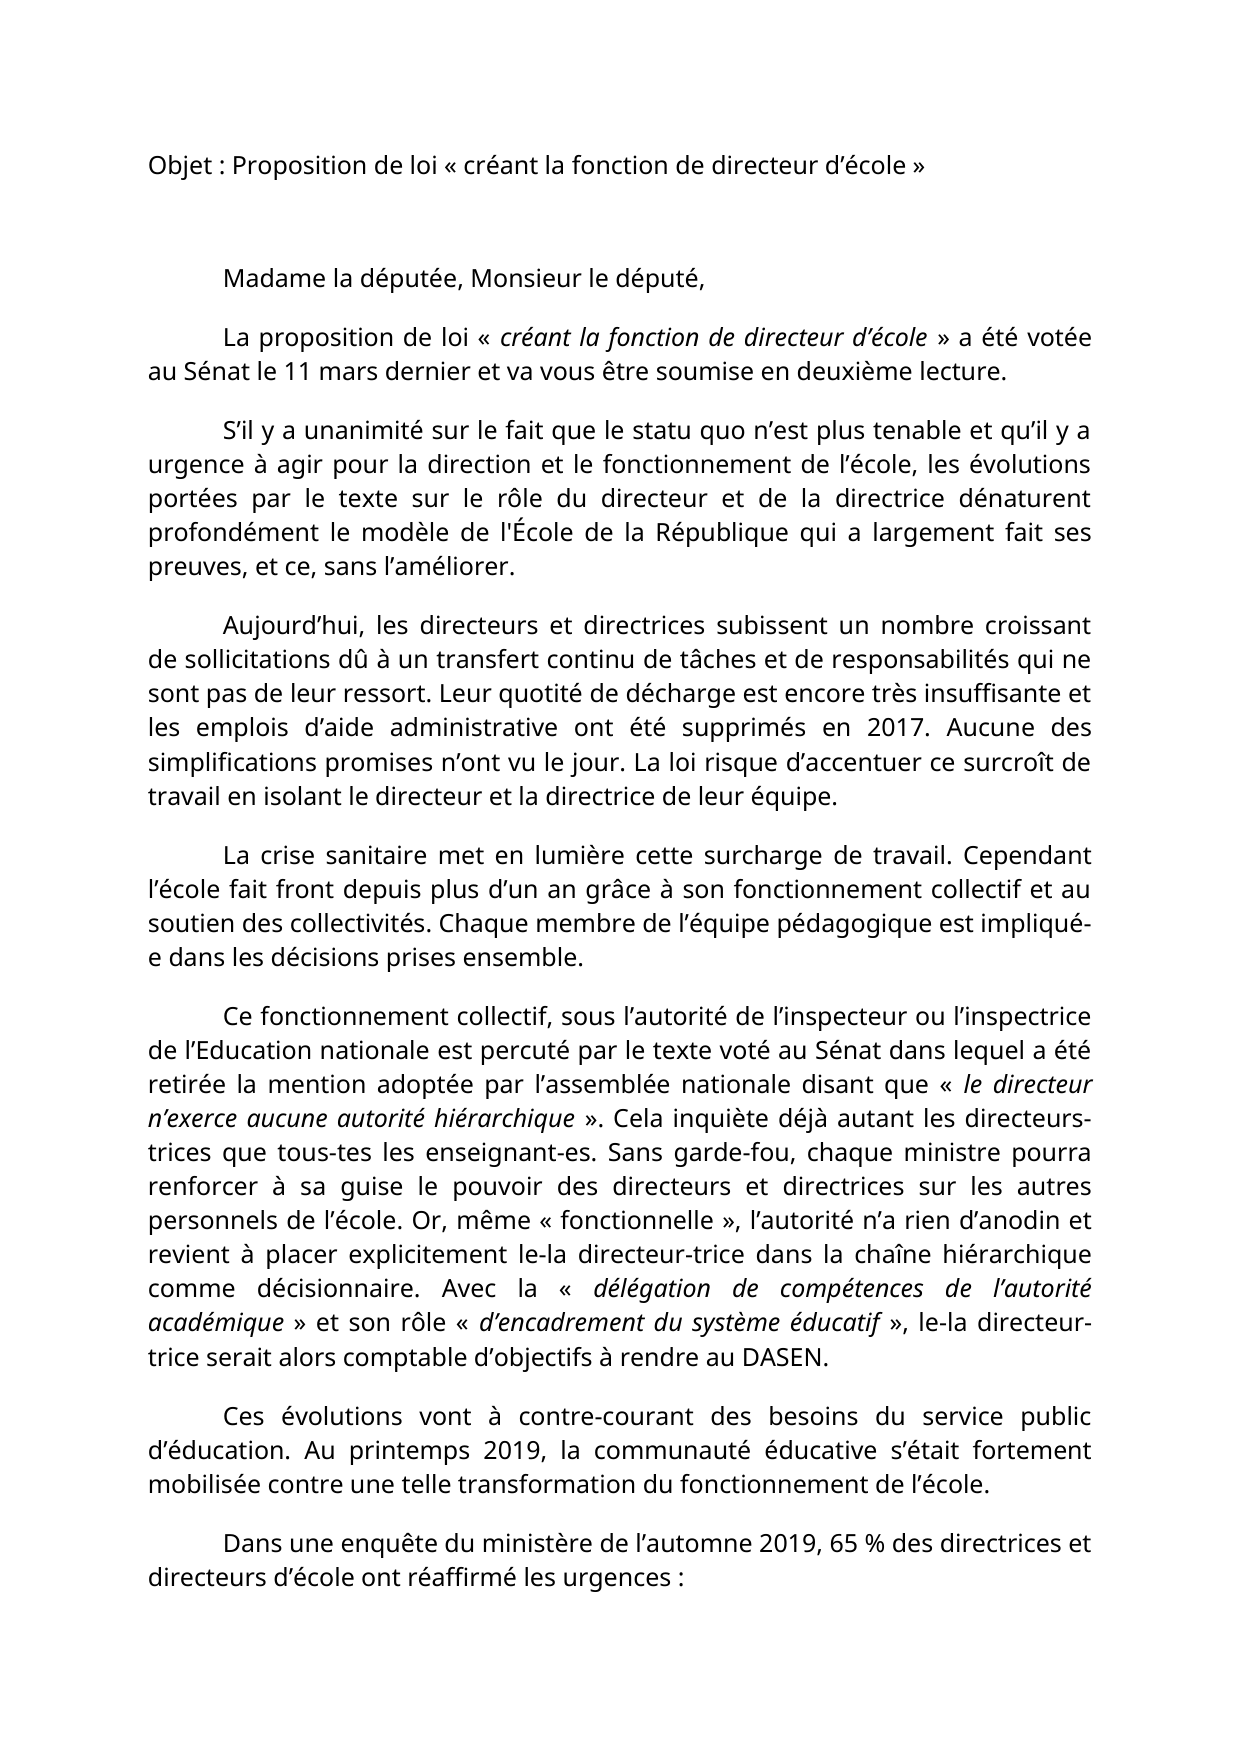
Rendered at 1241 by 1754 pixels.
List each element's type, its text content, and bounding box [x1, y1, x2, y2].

text Objet : Proposition de loi « créant la fonction de directeur d’école » [148, 148, 1093, 182]
text Dans une enquête du ministère de l’automne 2019, 65 % des directrices et directeurs d’école ont réaffirmé les urgences : [148, 1525, 1093, 1593]
text La proposition de loi « créant la fonction de directeur d’école » a été votée au Sénat le 11 mars dernier et va vous être soumise en deuxième lecture. [148, 319, 1093, 388]
text Ces évolutions vont à contre-courant des besoins du service public d’éducation. Au printemps 2019, la communauté éducative s’était fortement mobilisée contre une telle transformation du fonctionnement de l’école. [148, 1398, 1093, 1500]
text Madame la députée, Monsieur le député, [148, 260, 1093, 294]
text La crise sanitaire met en lumière cette surcharge de travail. Cependant l’école fait front depuis plus d’un an grâce à son fonctionnement collectif et au soutien des collectivités. Chaque membre de l’équipe pédagogique est impliqué-e dans les décisions prises ensemble. [148, 837, 1093, 973]
text Ce fonctionnement collectif, sous l’autorité de l’inspecteur ou l’inspectrice de l’Education nationale est percuté par le texte voté au Sénat dans lequel a été retirée la mention adoptée par l’assemblée nationale disant que « le directeur n’exerce aucune autorité hiérarchique ». Cela inquiète déjà autant les directeurs-trices que tous-tes les enseignant-es. Sans garde-fou, chaque ministre pourra renforcer à sa guise le pouvoir des directeurs et directrices sur les autres personnels de l’école. Or, même « fonctionnelle », l’autorité n’a rien d’anodin et revient à placer explicitement le-la directeur-trice dans la chaîne hiérarchique comme décisionnaire. Avec la « délégation de compétences de l’autorité académique » et son rôle « d’encadrement du système éducatif », le-la directeur-trice serait alors comptable d’objectifs à rendre au DASEN. [148, 998, 1093, 1373]
text S’il y a unanimité sur le fait que le statu quo n’est plus tenable et qu’il y a urgence à agir pour la direction et le fonctionnement de l’école, les évolutions portées par le texte sur le rôle du directeur et de la directrice dénaturent profondément le modèle de l'École de la République qui a largement fait ses preuves, et ce, sans l’améliorer. [148, 413, 1093, 583]
text Aujourd’hui, les directeurs et directrices subissent un nombre croissant de sollicitations dû à un transfert continu de tâches et de responsabilités qui ne sont pas de leur ressort. Leur quotité de décharge est encore très insuffisante et les emplois d’aide administrative ont été supprimés en 2017. Aucune des simplifications promises n’ont vu le jour. La loi risque d’accentuer ce surcroît de travail en isolant le directeur et la directrice de leur équipe. [148, 608, 1093, 812]
